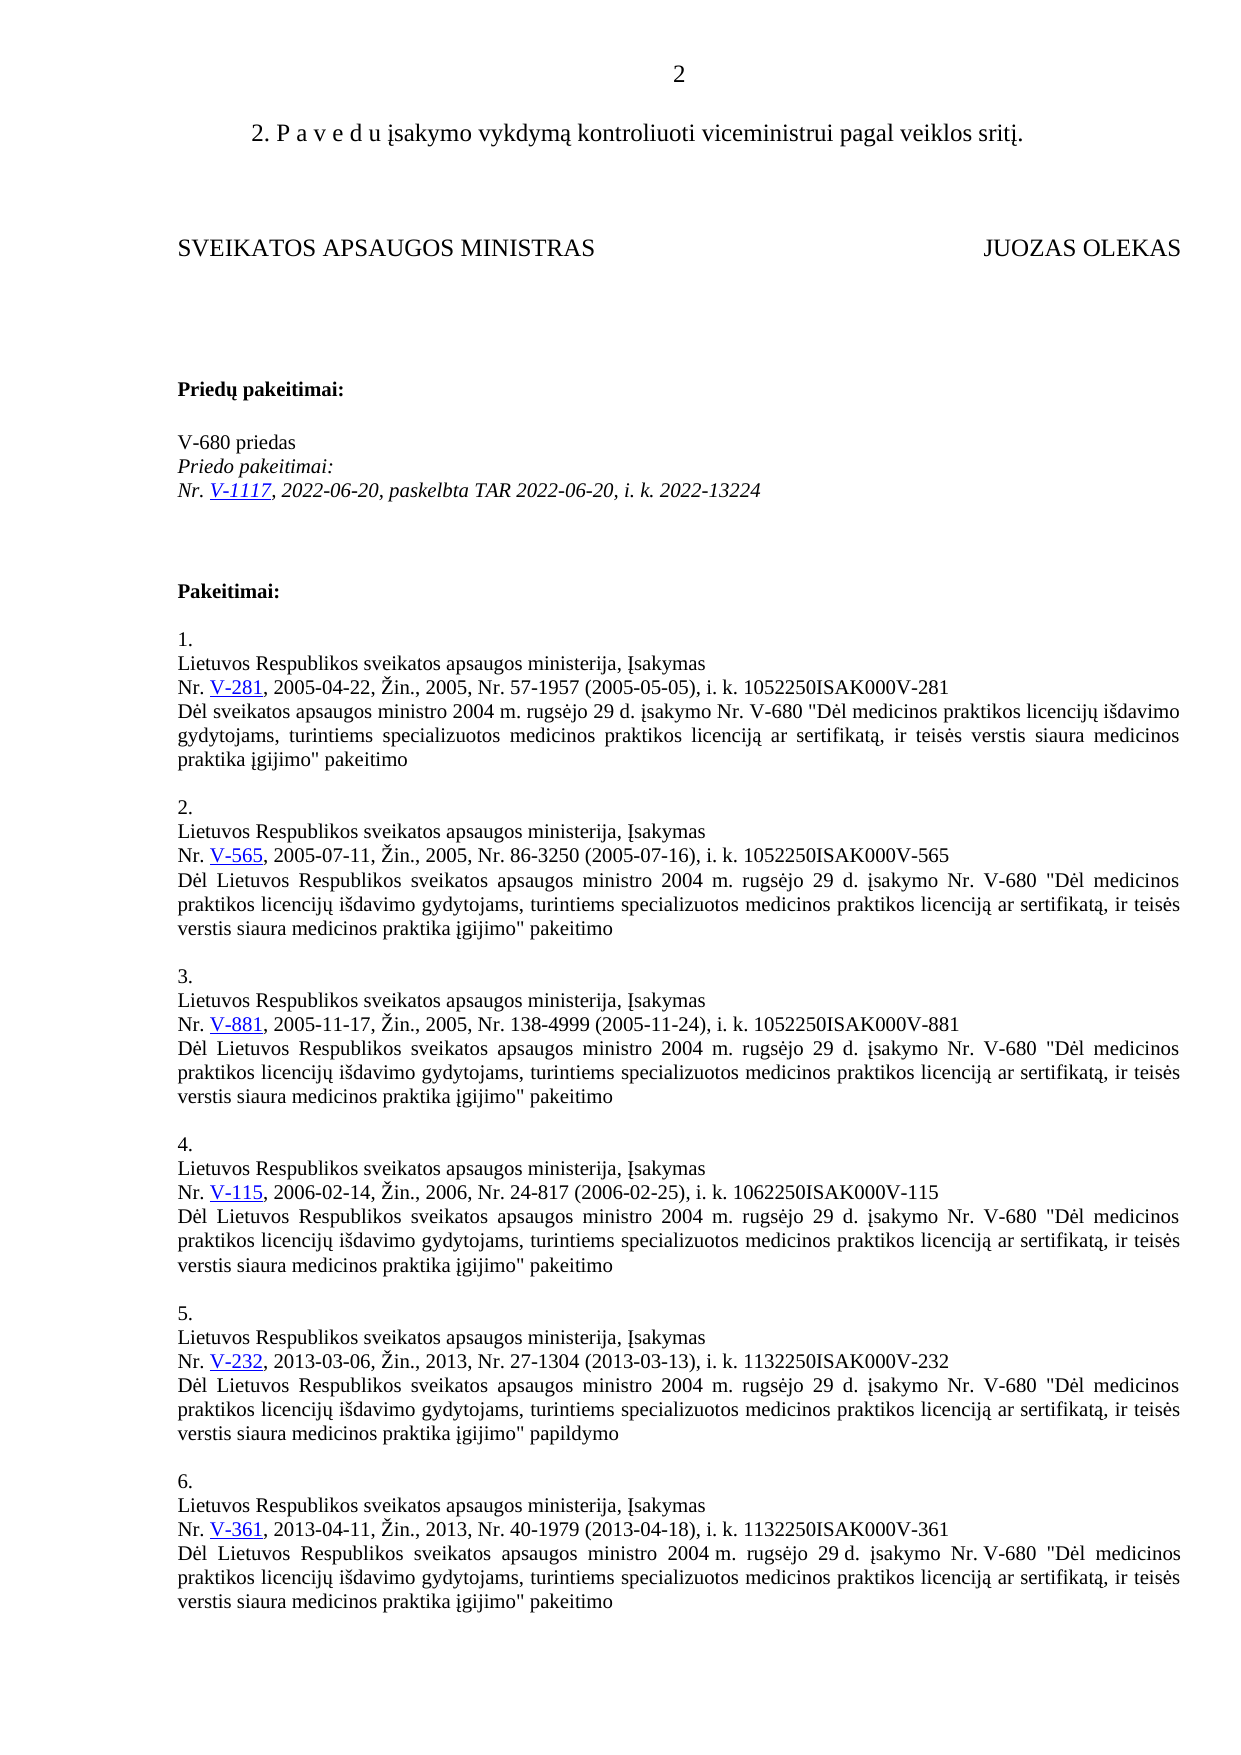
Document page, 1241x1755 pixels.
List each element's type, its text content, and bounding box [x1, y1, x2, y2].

text Dėl sveikatos apsaugos ministro 2004 m. rugsėjo 29 d. įsakymo Nr. V-680 "Dėl medicinos praktikos licencijų išdavimo gydytojams, turintiems specializuotos medicinos praktikos licenciją ar sertifikatą, ir teisės verstis siaura medicinos praktika įgijimo" pakeitimo [177, 699, 1181, 771]
text Pakeitimai: [177, 579, 1181, 603]
text SVEIKATOS APSAUGOS MINISTRAS JUOZAS OLEKAS [177, 233, 1181, 262]
text Dėl Lietuvos Respublikos sveikatos apsaugos ministro 2004 m. rugsėjo 29 d. įsakymo Nr. V-680 "Dėl medicinos praktikos licencijų išdavimo gydytojams, turintiems specializuotos medicinos praktikos licenciją ar sertifikatą, ir teisės verstis siaura medicinos praktika įgijimo" pakeitimo [177, 1036, 1181, 1108]
text Lietuvos Respublikos sveikatos apsaugos ministerija, Įsakymas [177, 1493, 1181, 1517]
text 1. [177, 627, 1181, 651]
text Priedo pakeitimai: [177, 454, 1181, 478]
text Lietuvos Respublikos sveikatos apsaugos ministerija, Įsakymas [177, 1325, 1181, 1349]
text Nr. V-361, 2013-04-11, Žin., 2013, Nr. 40-1979 (2013-04-18), i. k. 1132250ISAK000V-361 [177, 1517, 1181, 1541]
text Lietuvos Respublikos sveikatos apsaugos ministerija, Įsakymas [177, 1156, 1181, 1180]
text Nr. V-881, 2005-11-17, Žin., 2005, Nr. 138-4999 (2005-11-24), i. k. 1052250ISAK000V-881 [177, 1012, 1181, 1036]
text Dėl Lietuvos Respublikos sveikatos apsaugos ministro 2004 m. rugsėjo 29 d. įsakymo Nr. V-680 "Dėl medicinos praktikos licencijų išdavimo gydytojams, turintiems specializuotos medicinos praktikos licenciją ar sertifikatą, ir teisės verstis siaura medicinos praktika įgijimo" pakeitimo [177, 1541, 1181, 1613]
text Lietuvos Respublikos sveikatos apsaugos ministerija, Įsakymas [177, 819, 1181, 843]
text 4. [177, 1132, 1181, 1156]
text 5. [177, 1301, 1181, 1325]
text Lietuvos Respublikos sveikatos apsaugos ministerija, Įsakymas [177, 651, 1181, 675]
text Nr. V-1117, 2022-06-20, paskelbta TAR 2022-06-20, i. k. 2022-13224 [177, 478, 1181, 502]
text 2. [177, 795, 1181, 819]
text Dėl Lietuvos Respublikos sveikatos apsaugos ministro 2004 m. rugsėjo 29 d. įsakymo Nr. V-680 "Dėl medicinos praktikos licencijų išdavimo gydytojams, turintiems specializuotos medicinos praktikos licenciją ar sertifikatą, ir teisės verstis siaura medicinos praktika įgijimo" pakeitimo [177, 867, 1181, 940]
text Nr. V-232, 2013-03-06, Žin., 2013, Nr. 27-1304 (2013-03-13), i. k. 1132250ISAK000V-232 [177, 1349, 1181, 1373]
text V-680 priedas [177, 430, 1181, 454]
text Dėl Lietuvos Respublikos sveikatos apsaugos ministro 2004 m. rugsėjo 29 d. įsakymo Nr. V-680 "Dėl medicinos praktikos licencijų išdavimo gydytojams, turintiems specializuotos medicinos praktikos licenciją ar sertifikatą, ir teisės verstis siaura medicinos praktika įgijimo" pakeitimo [177, 1204, 1181, 1277]
text Priedų pakeitimai: [177, 377, 1181, 401]
text 3. [177, 964, 1181, 988]
text Dėl Lietuvos Respublikos sveikatos apsaugos ministro 2004 m. rugsėjo 29 d. įsakymo Nr. V-680 "Dėl medicinos praktikos licencijų išdavimo gydytojams, turintiems specializuotos medicinos praktikos licenciją ar sertifikatą, ir teisės verstis siaura medicinos praktika įgijimo" papildymo [177, 1373, 1181, 1445]
text Nr. V-115, 2006-02-14, Žin., 2006, Nr. 24-817 (2006-02-25), i. k. 1062250ISAK000V-115 [177, 1180, 1181, 1204]
text Nr. V-565, 2005-07-11, Žin., 2005, Nr. 86-3250 (2005-07-16), i. k. 1052250ISAK000V-565 [177, 843, 1181, 867]
text Nr. V-281, 2005-04-22, Žin., 2005, Nr. 57-1957 (2005-05-05), i. k. 1052250ISAK000V-281 [177, 675, 1181, 699]
text 2. P a v e d u įsakymo vykdymą kontroliuoti viceministrui pagal veiklos sritį. [251, 118, 1181, 147]
text 6. [177, 1469, 1181, 1493]
text Lietuvos Respublikos sveikatos apsaugos ministerija, Įsakymas [177, 988, 1181, 1012]
